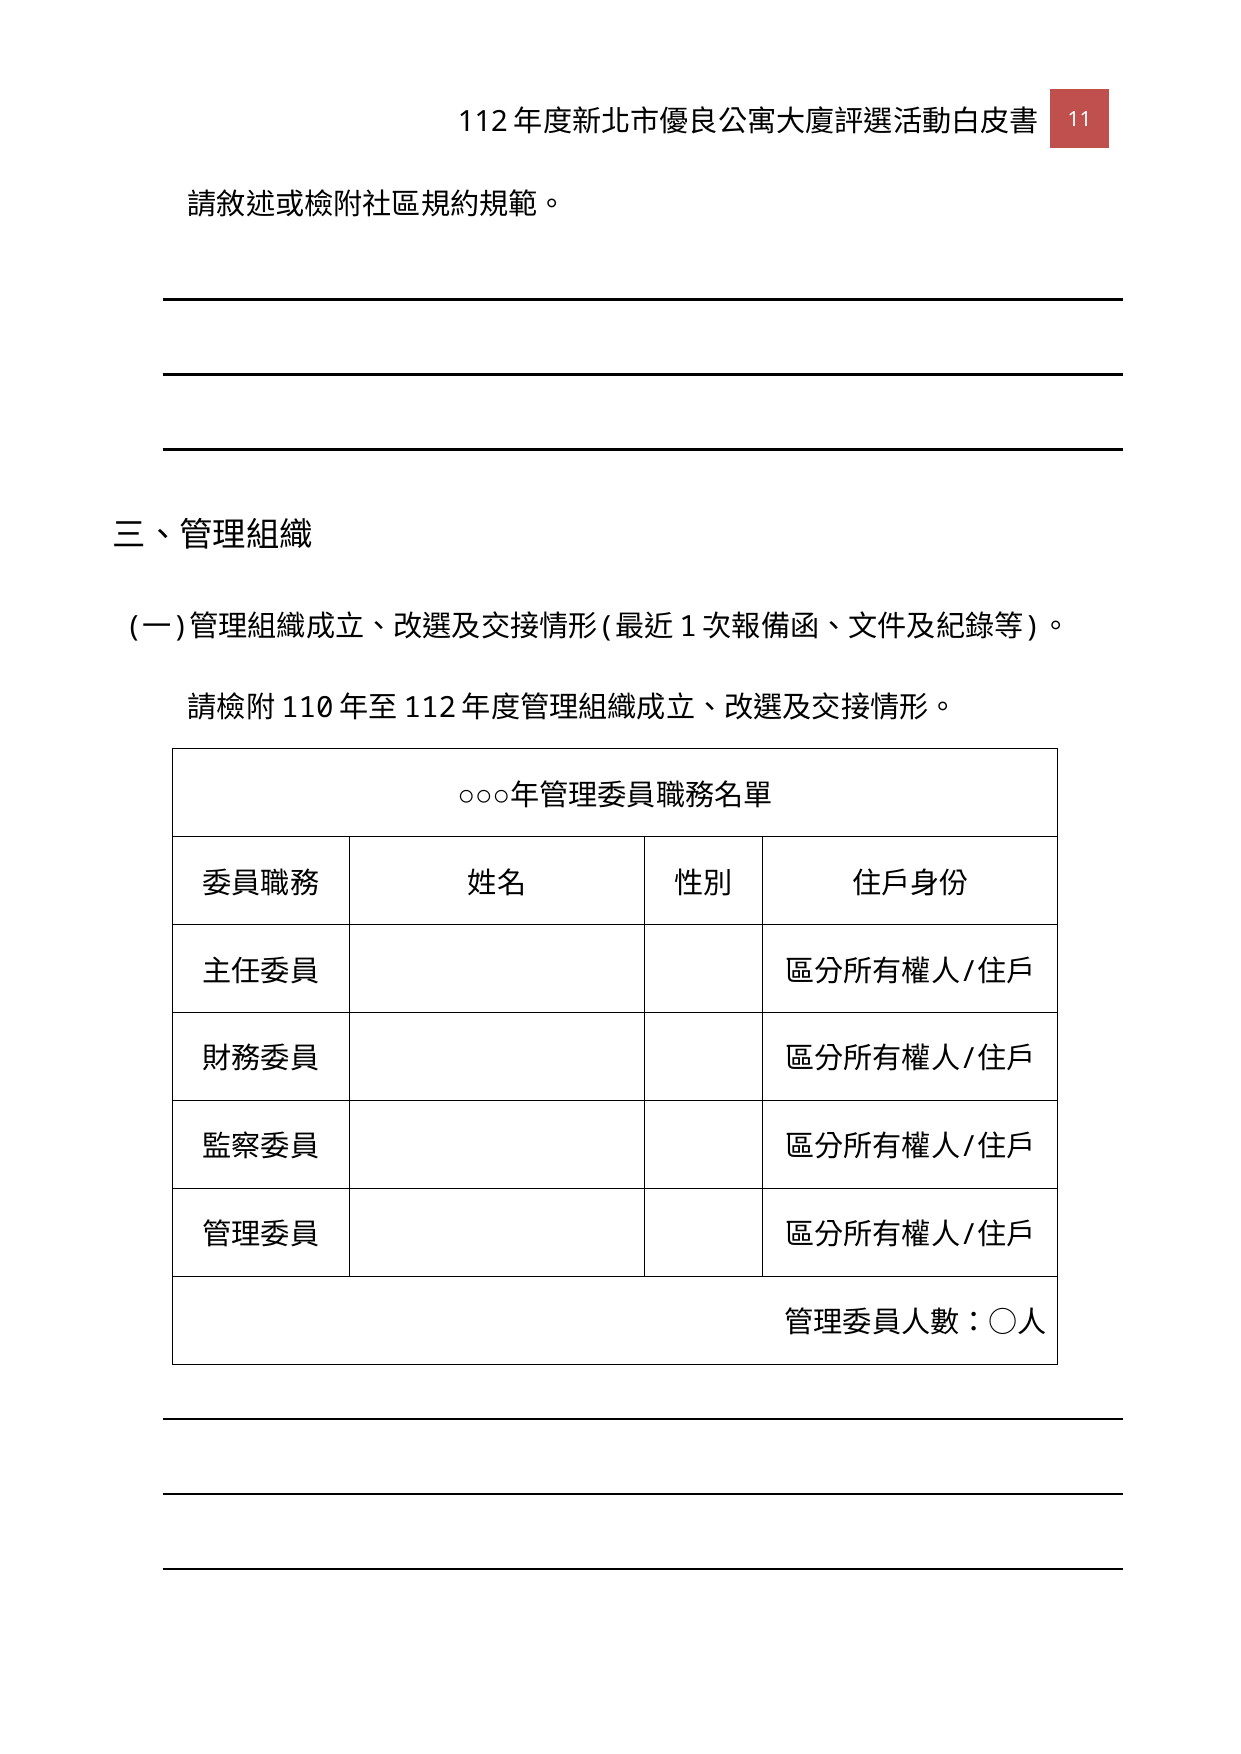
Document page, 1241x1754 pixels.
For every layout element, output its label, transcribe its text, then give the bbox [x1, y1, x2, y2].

table_header ○○○年管理委員職務名單 [173, 749, 1057, 836]
table_cell 區分所有權人/住戶 [763, 1101, 1057, 1188]
list 管理組織成立、改選及交接情形(最近1次報備函、文件及紀錄等)。 [125, 586, 1128, 661]
table_cell [645, 1189, 762, 1276]
table_cell 委員職務 [173, 837, 349, 924]
table_cell [645, 1013, 762, 1100]
list 請檢附110年至112年度管理組織成立、改選及交接情形。 [187, 667, 1128, 742]
table_cell [645, 925, 762, 1012]
table_cell 性別 [645, 837, 762, 924]
table_cell 姓名 [350, 837, 644, 924]
table_cell 管理委員人數：○人 [173, 1277, 1057, 1363]
table_cell [645, 1101, 762, 1188]
subtitle 管理組織 [112, 508, 1128, 556]
list 請敘述或檢附社區規約規範。 [187, 164, 1128, 239]
table_cell [350, 1101, 644, 1188]
table_cell 區分所有權人/住戶 [763, 925, 1057, 1012]
table_cell 財務委員 [173, 1013, 349, 1100]
table_cell [350, 925, 644, 1012]
table_cell [350, 1013, 644, 1100]
table_cell 主任委員 [173, 925, 349, 1012]
table_cell 管理委員 [173, 1189, 349, 1276]
table_cell 住戶身份 [763, 837, 1057, 924]
table_cell 區分所有權人/住戶 [763, 1189, 1057, 1276]
table_cell 區分所有權人/住戶 [763, 1013, 1057, 1100]
table_cell [350, 1189, 644, 1276]
table_cell 監察委員 [173, 1101, 349, 1188]
